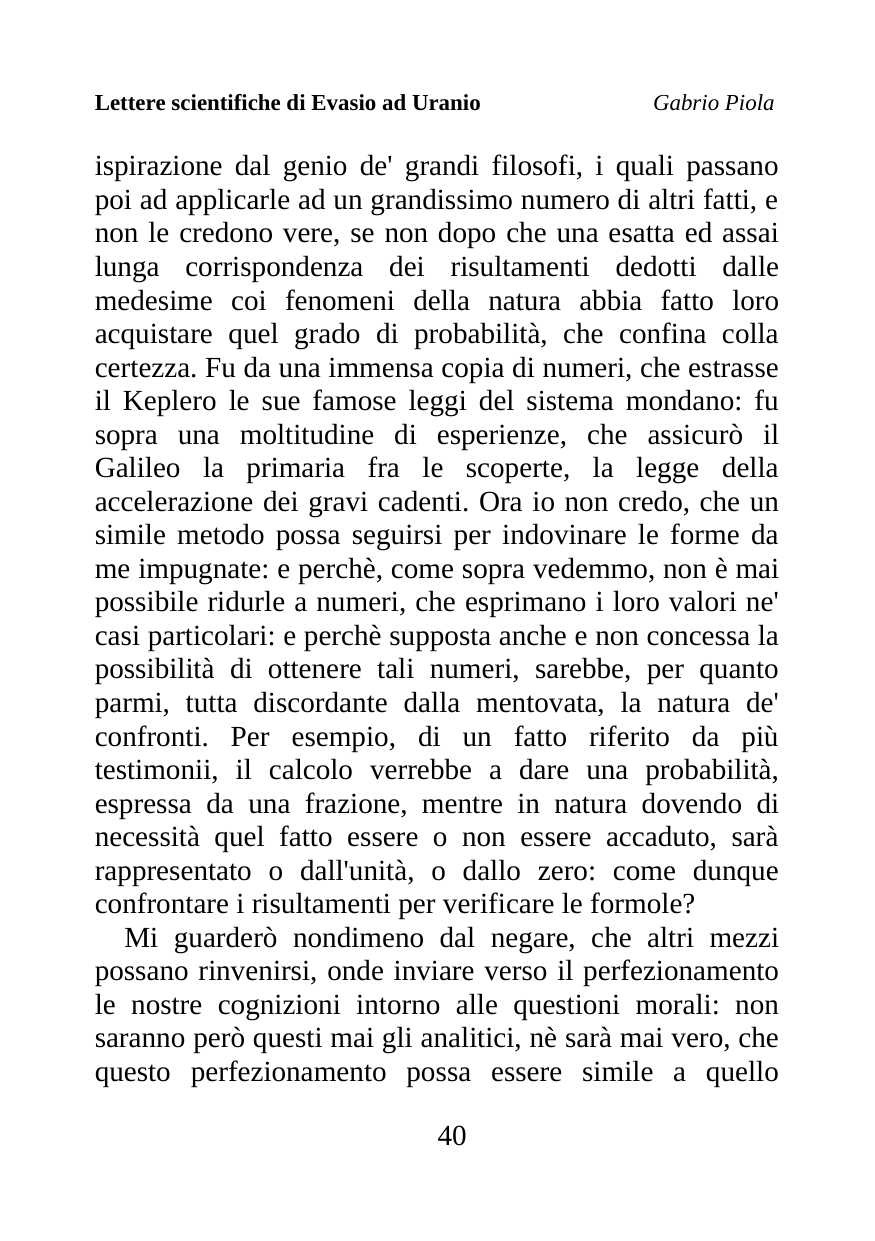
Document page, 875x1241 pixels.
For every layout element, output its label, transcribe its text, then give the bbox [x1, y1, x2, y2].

text Mi guarderò nondimeno dal negare, che altri mezzi possano rinvenirsi, onde inviare verso il perfezionamento le nostre cognizioni intorno alle questioni morali: non saranno però questi mai gli analitici, nè sarà mai vero, che questo perfezionamento possa essere simile a quello [94, 920, 779, 1088]
text ispirazione dal genio de' grandi filosofi, i quali passano poi ad applicarle ad un grandissimo numero di altri fatti, e non le credono vere, se non dopo che una esatta ed assai lunga corrispondenza dei risultamenti dedotti dalle medesime coi fenomeni della natura abbia fatto loro acquistare quel grado di probabilità, che confina colla certezza. Fu da una immensa copia di numeri, che estrasse il Keplero le sue famose leggi del sistema mondano: fu sopra una moltitudine di esperienze, che assicurò il Galileo la primaria fra le scoperte, la legge della accelerazione dei gravi cadenti. Ora io non credo, che un simile metodo possa seguirsi per indovinare le forme da me impugnate: e perchè, come sopra vedemmo, non è mai possibile ridurle a numeri, che esprimano i loro valori ne' casi particolari: e perchè supposta anche e non concessa la possibilità di ottenere tali numeri, sarebbe, per quanto parmi, tutta discordante dalla mentovata, la natura de' confronti. Per esempio, di un fatto riferito da più testimonii, il calcolo verrebbe a dare una probabilità, espressa da una frazione, mentre in natura dovendo di necessità quel fatto essere o non essere accaduto, sarà rappresentato o dall'unità, o dallo zero: come dunque confrontare i risultamenti per verificare le formole? [94, 148, 779, 920]
